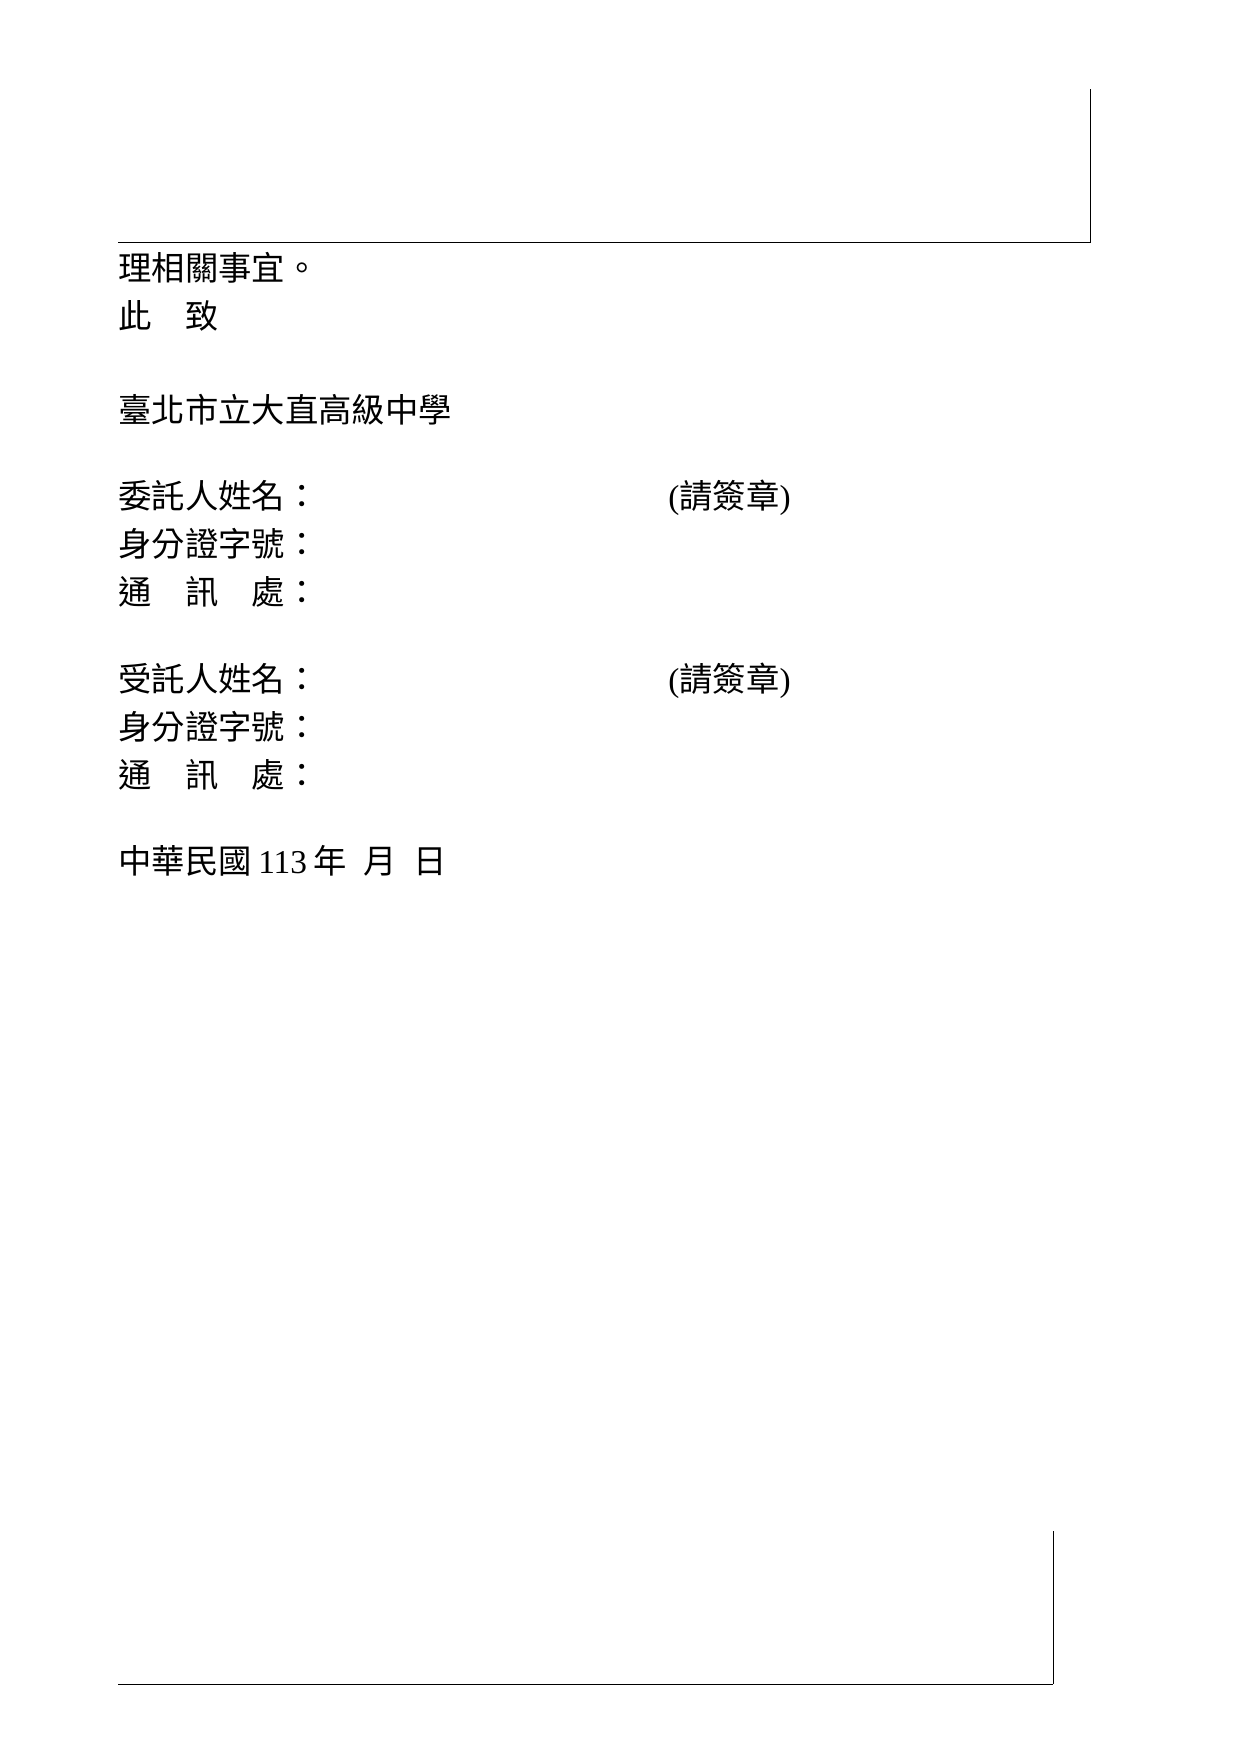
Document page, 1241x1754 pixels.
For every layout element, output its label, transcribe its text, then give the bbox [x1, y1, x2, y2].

text 此 致 [118, 290, 1091, 338]
text 委託人姓名： (請簽章) [118, 469, 1091, 518]
text 受託人姓名： (請簽章) [118, 652, 1091, 701]
text 通 訊 處： [118, 566, 1091, 614]
text 通 訊 處： [118, 749, 1091, 797]
text 中華民國113年 月 日 [118, 835, 1091, 883]
text 臺北市立大直高級中學 [118, 384, 1091, 432]
text 身分證字號： [118, 518, 1091, 566]
text 身分證字號： [118, 701, 1091, 749]
text 理相關事宜。 [118, 242, 1091, 290]
